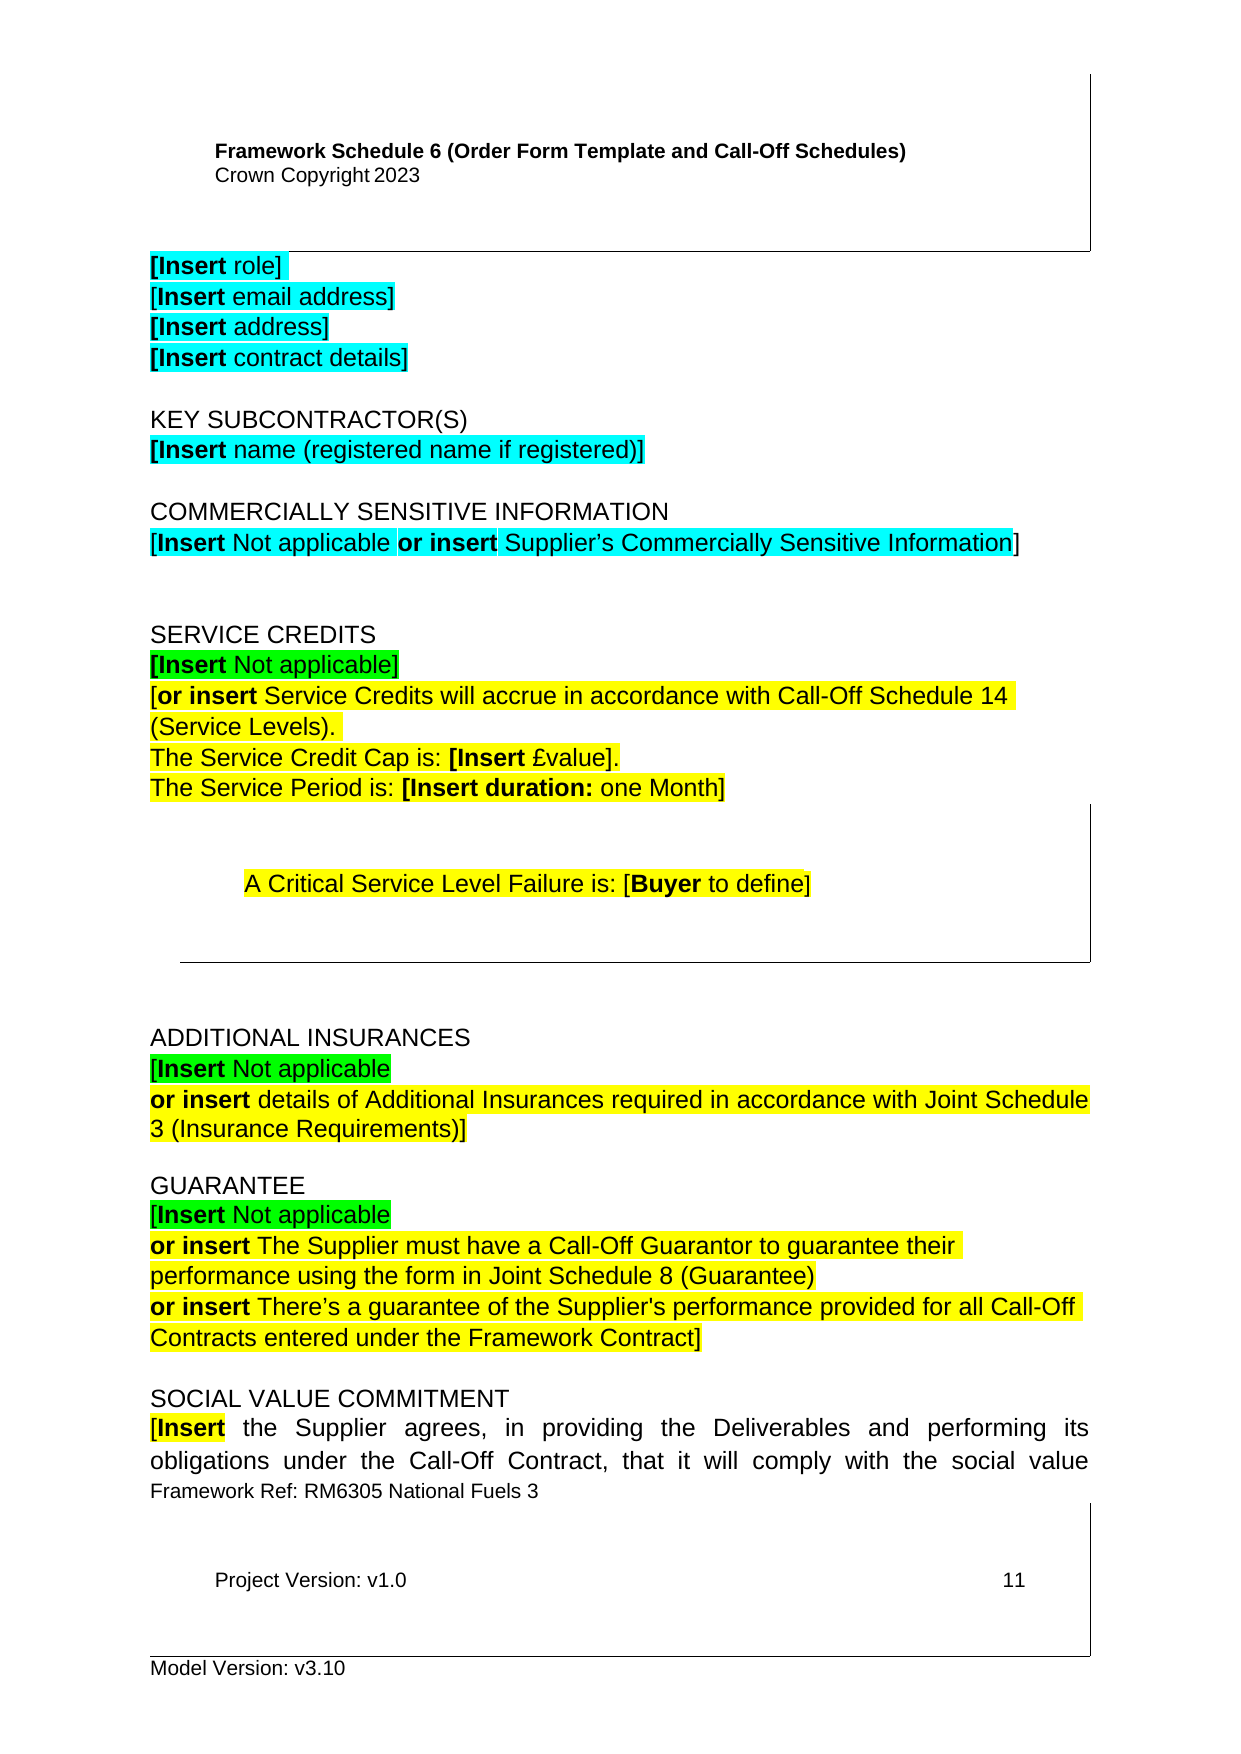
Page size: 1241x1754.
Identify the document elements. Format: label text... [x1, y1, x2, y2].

text [Insert address] [150, 312, 1090, 341]
text The Service Credit Cap is: [Insert £value]. [150, 743, 1090, 771]
text or insert There’s a guarantee of the Supplier's performance provided for all Call-Off Contracts entered under the Framework Contract] [150, 1292, 1090, 1352]
text [Insert contract details] [150, 343, 1090, 372]
text [Insert Not applicable] [150, 650, 1090, 679]
text [Insert Not applicable [150, 1054, 1090, 1083]
text SERVICE CREDITS [150, 620, 1090, 648]
text [Insert email address] [150, 282, 1090, 310]
text or insert The Supplier must have a Call-Off Guarantor to guarantee their performance using the form in Joint Schedule 8 (Guarantee) [150, 1231, 1090, 1290]
text [Insert the Supplier agrees, in providing the Deliverables and performing its obligations under the Call-Off Contract, that it will comply with the social value [150, 1413, 1090, 1475]
text SOCIAL VALUE COMMITMENT [150, 1384, 1090, 1413]
text A Critical Service Level Failure is: [Buyer to define] [179, 804, 1090, 962]
text [Insert Not applicable or insert Supplier’s Commercially Sensitive Information] [150, 527, 1090, 556]
text KEY SUBCONTRACTOR(S) [150, 404, 1090, 433]
text GUARANTEE [150, 1171, 1090, 1200]
text or insert details of Additional Insurances required in accordance with Joint Schedule 3 (Insurance Requirements)] [150, 1085, 1090, 1142]
text [Insert Not applicable [150, 1200, 1090, 1229]
text [Insert role] [150, 251, 1090, 280]
text [Insert name (registered name if registered)] [150, 435, 1090, 464]
text COMMERCIALLY SENSITIVE INFORMATION [150, 497, 1090, 526]
text ADDITIONAL INSURANCES [150, 1023, 1090, 1052]
text [or insert Service Credits will accrue in accordance with Call-Off Schedule 14 (Service Levels). [150, 681, 1090, 741]
text The Service Period is: [Insert duration: one Month] [150, 773, 1090, 802]
